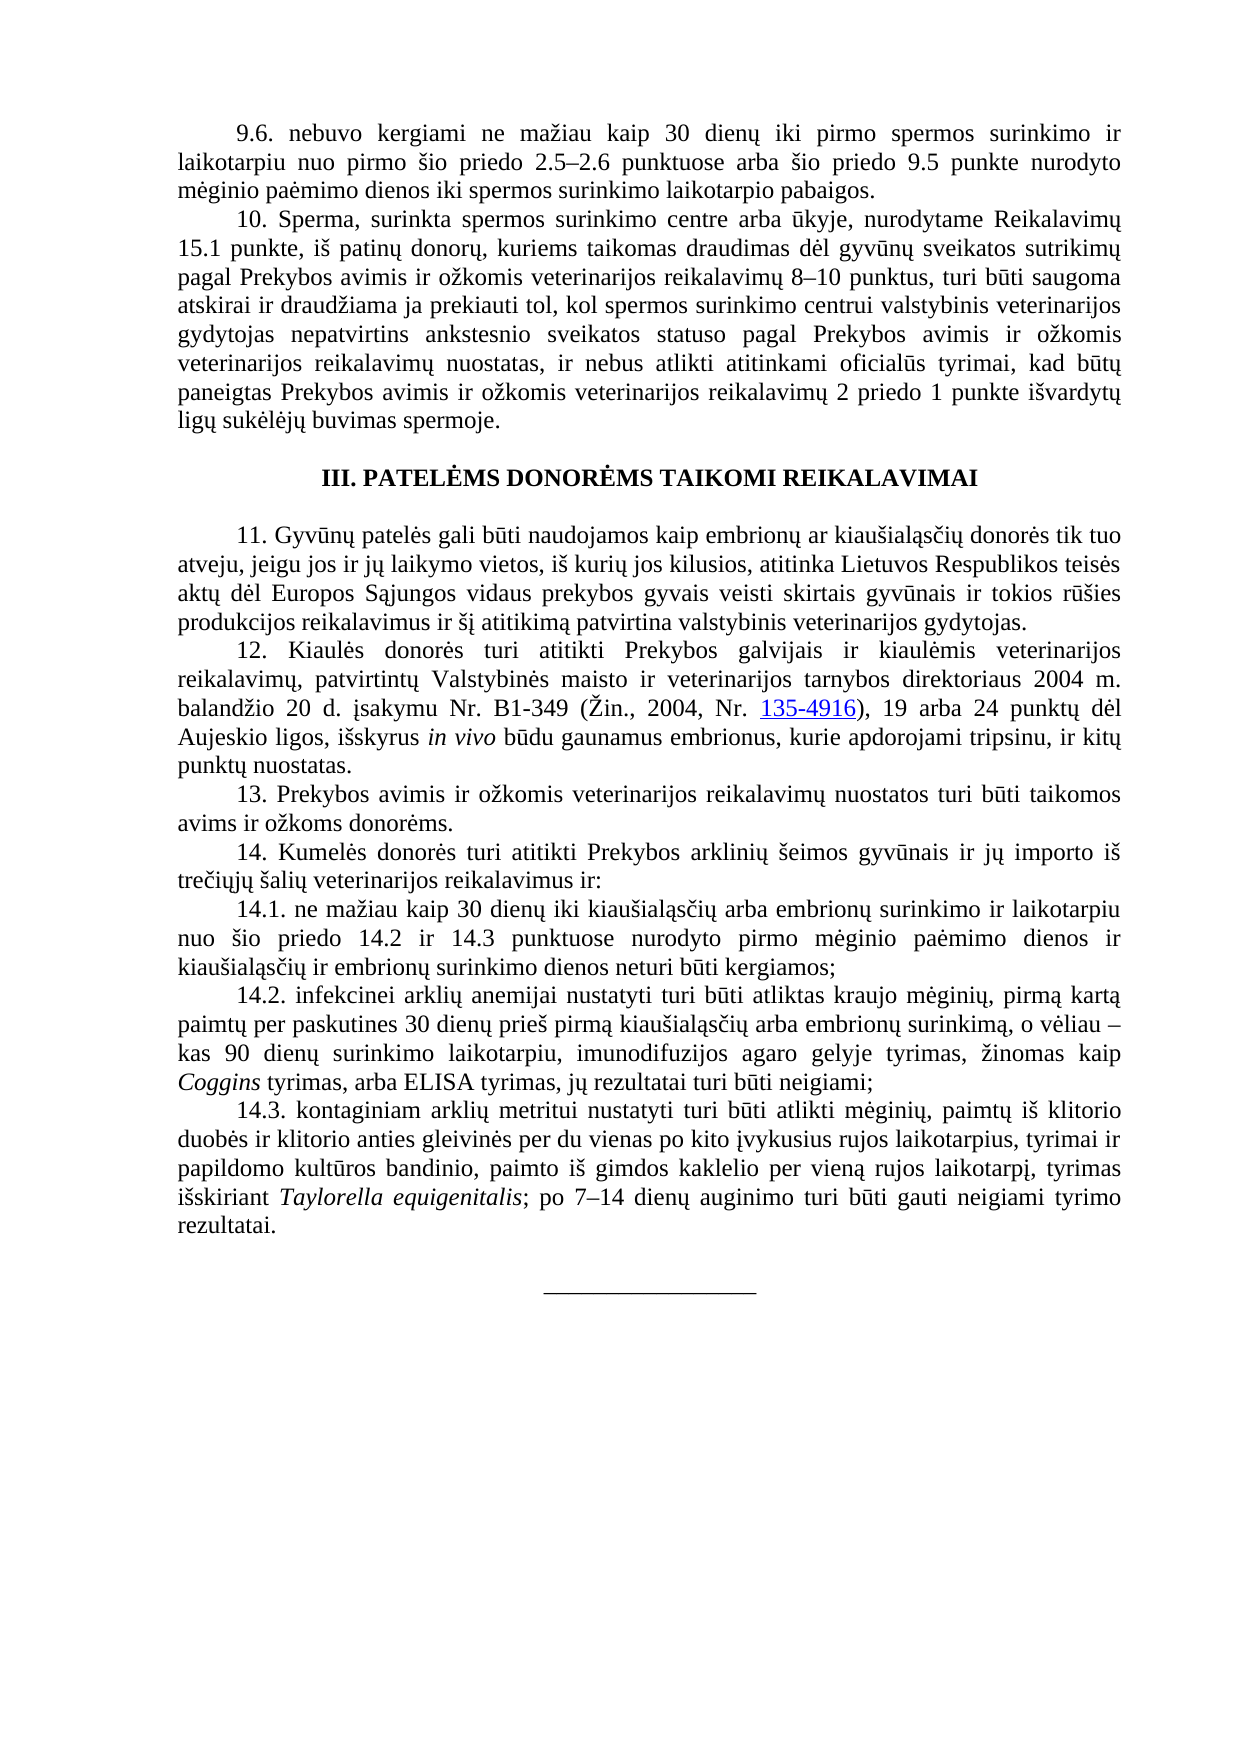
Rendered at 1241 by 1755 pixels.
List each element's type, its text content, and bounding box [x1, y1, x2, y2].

text 9.6. nebuvo kergiami ne mažiau kaip 30 dienų iki pirmo spermos surinkimo ir laikotarpiu nuo pirmo šio priedo 2.5–2.6 punktuose arba šio priedo 9.5 punkte nurodyto mėginio paėmimo dienos iki spermos surinkimo laikotarpio pabaigos. [177, 118, 1122, 204]
text 14.1. ne mažiau kaip 30 dienų iki kiaušialąsčių arba embrionų surinkimo ir laikotarpiu nuo šio priedo 14.2 ir 14.3 punktuose nurodyto pirmo mėginio paėmimo dienos ir kiaušialąsčių ir embrionų surinkimo dienos neturi būti kergiamos; [177, 894, 1122, 981]
text 14. Kumelės donorės turi atitikti Prekybos arklinių šeimos gyvūnais ir jų importo iš trečiųjų šalių veterinarijos reikalavimus ir: [177, 837, 1122, 894]
text 14.3. kontaginiam arklių metritui nustatyti turi būti atlikti mėginių, paimtų iš klitorio duobės ir klitorio anties gleivinės per du vienas po kito įvykusius rujos laikotarpius, tyrimai ir papildomo kultūros bandinio, paimto iš gimdos kaklelio per vieną rujos laikotarpį, tyrimas išskiriant Taylorella equigenitalis; po 7–14 dienų auginimo turi būti gauti neigiami tyrimo rezultatai. [177, 1096, 1122, 1239]
text III. PATELĖMS DONORĖMS TAIKOMI REIKALAVIMAI [177, 463, 1122, 492]
text 11. Gyvūnų patelės gali būti naudojamos kaip embrionų ar kiaušialąsčių donorės tik tuo atveju, jeigu jos ir jų laikymo vietos, iš kurių jos kilusios, atitinka Lietuvos Respublikos teisės aktų dėl Europos Sąjungos vidaus prekybos gyvais veisti skirtais gyvūnais ir tokios rūšies produkcijos reikalavimus ir šį atitikimą patvirtina valstybinis veterinarijos gydytojas. [177, 521, 1122, 636]
text 12. Kiaulės donorės turi atitikti Prekybos galvijais ir kiaulėmis veterinarijos reikalavimų, patvirtintų Valstybinės maisto ir veterinarijos tarnybos direktoriaus 2004 m. balandžio 20 d. įsakymu Nr. B1-349 (Žin., 2004, Nr. 135-4916), 19 arba 24 punktų dėl Aujeskio ligos, išskyrus in vivo būdu gaunamus embrionus, kurie apdorojami tripsinu, ir kitų punktų nuostatas. [177, 636, 1122, 779]
text 14.2. infekcinei arklių anemijai nustatyti turi būti atliktas kraujo mėginių, pirmą kartą paimtų per paskutines 30 dienų prieš pirmą kiaušialąsčių arba embrionų surinkimą, o vėliau – kas 90 dienų surinkimo laikotarpiu, imunodifuzijos agaro gelyje tyrimas, žinomas kaip Coggins tyrimas, arba ELISA tyrimas, jų rezultatai turi būti neigiami; [177, 981, 1122, 1096]
text 13. Prekybos avimis ir ožkomis veterinarijos reikalavimų nuostatos turi būti taikomos avims ir ožkoms donorėms. [177, 779, 1122, 837]
text _________________ [177, 1268, 1122, 1297]
text 10. Sperma, surinkta spermos surinkimo centre arba ūkyje, nurodytame Reikalavimų 15.1 punkte, iš patinų donorų, kuriems taikomas draudimas dėl gyvūnų sveikatos sutrikimų pagal Prekybos avimis ir ožkomis veterinarijos reikalavimų 8–10 punktus, turi būti saugoma atskirai ir draudžiama ja prekiauti tol, kol spermos surinkimo centrui valstybinis veterinarijos gydytojas nepatvirtins ankstesnio sveikatos statuso pagal Prekybos avimis ir ožkomis veterinarijos reikalavimų nuostatas, ir nebus atlikti atitinkami oficialūs tyrimai, kad būtų paneigtas Prekybos avimis ir ožkomis veterinarijos reikalavimų 2 priedo 1 punkte išvardytų ligų sukėlėjų buvimas spermoje. [177, 204, 1122, 434]
